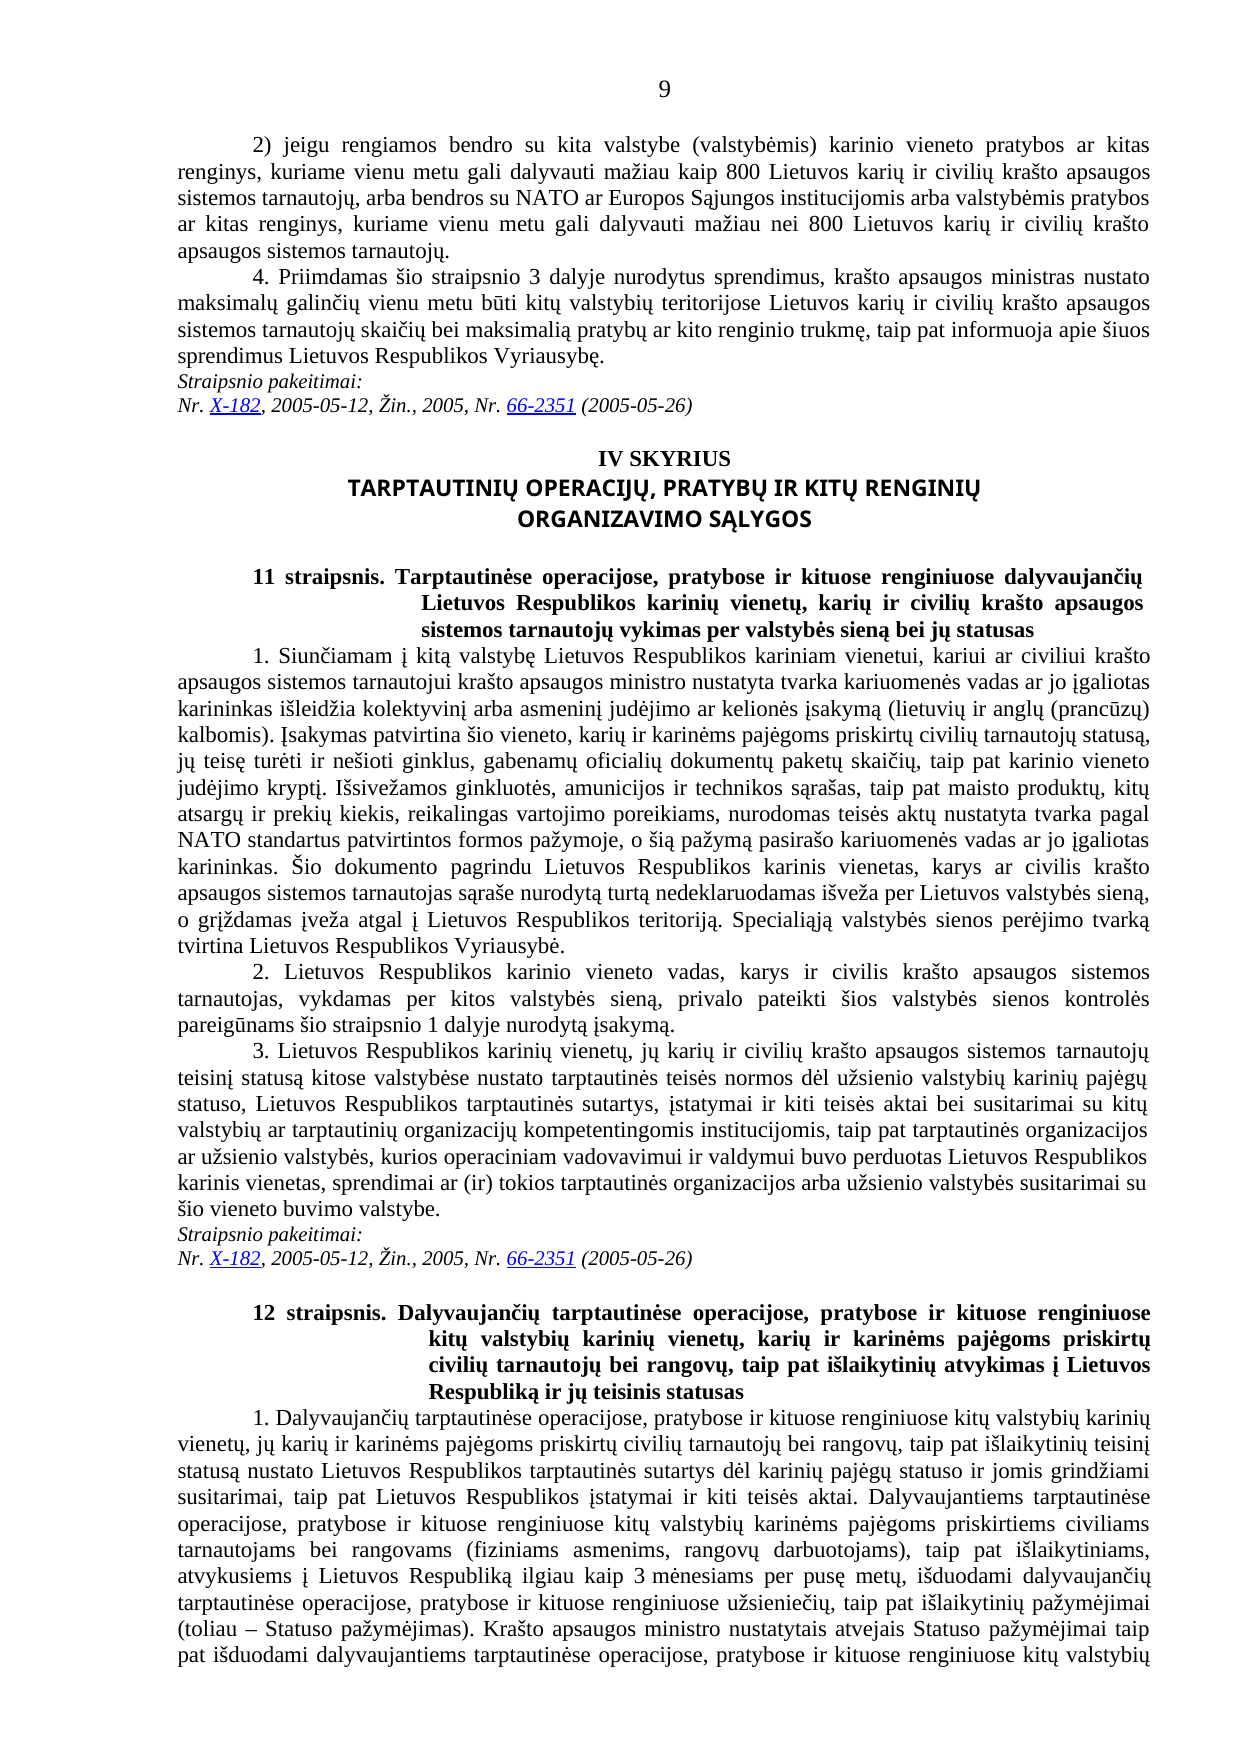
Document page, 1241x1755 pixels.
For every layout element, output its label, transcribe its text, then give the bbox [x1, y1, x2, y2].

text Straipsnio pakeitimai: [177, 368, 1152, 393]
text 12 straipsnis. Dalyvaujančių tarptautinėse operacijose, pratybose ir kituose renginiuose kitų valstybių karinių vienetų, karių ir karinėms pajėgoms priskirtų civilių tarnautojų bei rangovų, taip pat išlaikytinių atvykimas į Lietuvos Respubliką ir jų teisinis statusas [252, 1299, 1152, 1404]
text 1. Dalyvaujančių tarptautinėse operacijose, pratybose ir kituose renginiuose kitų valstybių karinių vienetų, jų karių ir karinėms pajėgoms priskirtų civilių tarnautojų bei rangovų, taip pat išlaikytinių teisinį statusą nustato Lietuvos Respublikos tarptautinės sutartys dėl karinių pajėgų statuso ir jomis grindžiami susitarimai, taip pat Lietuvos Respublikos įstatymai ir kiti teisės aktai. Dalyvaujantiems tarptautinėse operacijose, pratybose ir kituose renginiuose kitų valstybių karinėms pajėgoms priskirtiems civiliams tarnautojams bei rangovams (fiziniams asmenims, rangovų darbuotojams), taip pat išlaikytiniams, atvykusiems į Lietuvos Respubliką ilgiau kaip 3 mėnesiams per pusę metų, išduodami dalyvaujančių tarptautinėse operacijose, pratybose ir kituose renginiuose užsieniečių, taip pat išlaikytinių pažymėjimai (toliau – Statuso pažymėjimas). Krašto apsaugos ministro nustatytais atvejais Statuso pažymėjimai taip pat išduodami dalyvaujantiems tarptautinėse operacijose, pratybose ir kituose renginiuose kitų valstybių [177, 1404, 1152, 1668]
text Straipsnio pakeitimai: [177, 1222, 1152, 1246]
text 2. Lietuvos Respublikos karinio vieneto vadas, karys ir civilis krašto apsaugos sistemos tarnautojas, vykdamas per kitos valstybės sieną, privalo pateikti šios valstybės sienos kontrolės pareigūnams šio straipsnio 1 dalyje nurodytą įsakymą. [177, 958, 1152, 1037]
text Nr. X-182, 2005-05-12, Žin., 2005, Nr. 66-2351 (2005-05-26) [177, 1246, 1152, 1270]
text 11 straipsnis. Tarptautinėse operacijose, pratybose ir kituose renginiuose dalyvaujančių Lietuvos Respublikos karinių vienetų, karių ir civilių krašto apsaugos sistemos tarnautojų vykimas per valstybės sieną bei jų statusas [252, 563, 1144, 642]
text 1. Siunčiamam į kitą valstybę Lietuvos Respublikos kariniam vienetui, kariui ar civiliui krašto apsaugos sistemos tarnautojui krašto apsaugos ministro nustatyta tvarka kariuomenės vadas ar jo įgaliotas karininkas išleidžia kolektyvinį arba asmeninį judėjimo ar kelionės įsakymą (lietuvių ir anglų (prancūzų) kalbomis). Įsakymas patvirtina šio vieneto, karių ir karinėms pajėgoms priskirtų civilių tarnautojų statusą, jų teisę turėti ir nešioti ginklus, gabenamų oficialių dokumentų paketų skaičių, taip pat karinio vieneto judėjimo kryptį. Išsivežamos ginkluotės, amunicijos ir technikos sąrašas, taip pat maisto produktų, kitų atsargų ir prekių kiekis, reikalingas vartojimo poreikiams, nurodomas teisės aktų nustatyta tvarka pagal NATO standartus patvirtintos formos pažymoje, o šią pažymą pasirašo kariuomenės vadas ar jo įgaliotas karininkas. Šio dokumento pagrindu Lietuvos Respublikos karinis vienetas, karys ar civilis krašto apsaugos sistemos tarnautojas sąraše nurodytą turtą nedeklaruodamas išveža per Lietuvos valstybės sieną, o grįždamas įveža atgal į Lietuvos Respublikos teritoriją. Specialiąją valstybės sienos perėjimo tvarką tvirtina Lietuvos Respublikos Vyriausybė. [177, 642, 1152, 958]
text 4. Priimdamas šio straipsnio 3 dalyje nurodytus sprendimus, krašto apsaugos ministras nustato maksimalų galinčių vienu metu būti kitų valstybių teritorijose Lietuvos karių ir civilių krašto apsaugos sistemos tarnautojų skaičių bei maksimalią pratybų ar kito renginio trukmę, taip pat informuoja apie šiuos sprendimus Lietuvos Respublikos Vyriausybę. [177, 263, 1152, 368]
text 2) jeigu rengiamos bendro su kita valstybe (valstybėmis) karinio vieneto pratybos ar kitas renginys, kuriame vienu metu gali dalyvauti mažiau kaip 800 Lietuvos karių ir civilių krašto apsaugos sistemos tarnautojų, arba bendros su NATO ar Europos Sąjungos institucijomis arba valstybėmis pratybos ar kitas renginys, kuriame vienu metu gali dalyvauti mažiau nei 800 Lietuvos karių ir civilių krašto apsaugos sistemos tarnautojų. [177, 131, 1152, 263]
text 3. Lietuvos Respublikos karinių vienetų, jų karių ir civilių krašto apsaugos sistemos tarnautojų teisinį statusą kitose valstybėse nustato tarptautinės teisės normos dėl užsienio valstybių karinių pajėgų statuso, Lietuvos Respublikos tarptautinės sutartys, įstatymai ir kiti teisės aktai bei susitarimai su kitų valstybių ar tarptautinių organizacijų kompetentingomis institucijomis, taip pat tarptautinės organizacijos ar užsienio valstybės, kurios operaciniam vadovavimui ir valdymui buvo perduotas Lietuvos Respublikos karinis vienetas, sprendimai ar (ir) tokios tarptautinės organizacijos arba užsienio valstybės susitarimai su šio vieneto buvimo valstybe. [177, 1037, 1149, 1222]
text IV SKYRIUS TARPTAUTINIŲ OPERACIJŲ, PRATYBŲ IR KITŲ RENGINIŲ ORGANIZAVIMO SĄLYGOS [177, 445, 1152, 563]
text Nr. X-182, 2005-05-12, Žin., 2005, Nr. 66-2351 (2005-05-26) [177, 393, 1152, 417]
